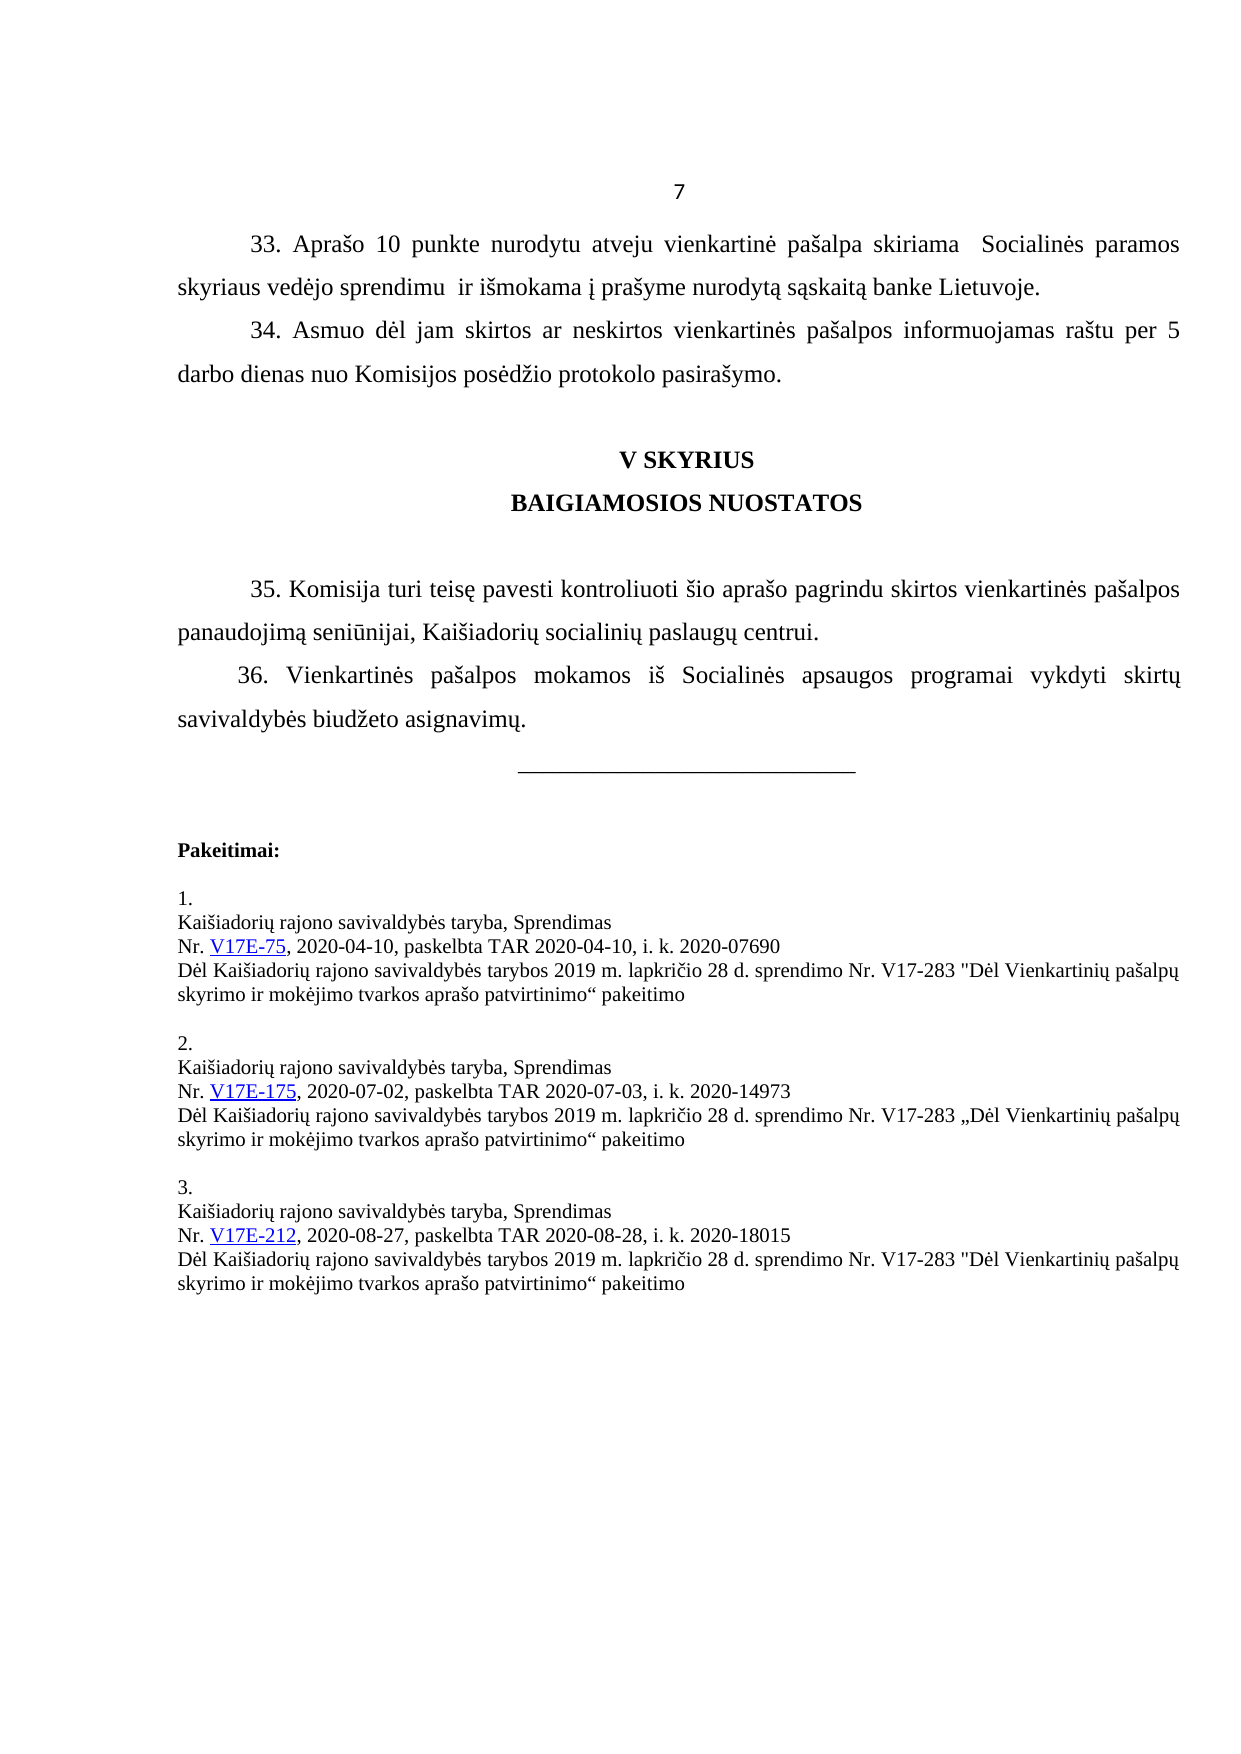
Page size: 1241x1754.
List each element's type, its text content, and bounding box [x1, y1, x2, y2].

text 33. Aprašo 10 punkte nurodytu atveju vienkartinė pašalpa skiriama Socialinės paramos skyriaus vedėjo sprendimu ir išmokama į prašyme nurodytą sąskaitą banke Lietuvoje. [177, 229, 1181, 301]
text Dėl Kaišiadorių rajono savivaldybės tarybos 2019 m. lapkričio 28 d. sprendimo Nr. V17-283 "Dėl Vienkartinių pašalpų skyrimo ir mokėjimo tvarkos aprašo patvirtinimo“ pakeitimo [177, 1247, 1181, 1295]
text 1. [177, 886, 1181, 910]
text Kaišiadorių rajono savivaldybės taryba, Sprendimas [177, 910, 1181, 934]
text Nr. V17E-212, 2020-08-27, paskelbta TAR 2020-08-28, i. k. 2020-18015 [177, 1223, 1181, 1247]
text 36. Vienkartinės pašalpos mokamos iš Socialinės apsaugos programai vykdyti skirtų savivaldybės biudžeto asignavimų. [177, 661, 1181, 732]
text Dėl Kaišiadorių rajono savivaldybės tarybos 2019 m. lapkričio 28 d. sprendimo Nr. V17-283 "Dėl Vienkartinių pašalpų skyrimo ir mokėjimo tvarkos aprašo patvirtinimo“ pakeitimo [177, 958, 1181, 1006]
text 34. Asmuo dėl jam skirtos ar neskirtos vienkartinės pašalpos informuojamas raštu per 5 darbo dienas nuo Komisijos posėdžio protokolo pasirašymo. [177, 316, 1181, 387]
text 2. [177, 1031, 1181, 1054]
text 3. [177, 1175, 1181, 1199]
text Dėl Kaišiadorių rajono savivaldybės tarybos 2019 m. lapkričio 28 d. sprendimo Nr. V17-283 „Dėl Vienkartinių pašalpų skyrimo ir mokėjimo tvarkos aprašo patvirtinimo“ pakeitimo [177, 1103, 1181, 1151]
text BAIGIAMOSIOS NUOSTATOS [177, 488, 1181, 517]
text 35. Komisija turi teisę pavesti kontroliuoti šio aprašo pagrindu skirtos vienkartinės pašalpos panaudojimą seniūnijai, Kaišiadorių socialinių paslaugų centrui. [177, 574, 1181, 646]
text Kaišiadorių rajono savivaldybės taryba, Sprendimas [177, 1199, 1181, 1223]
text Nr. V17E-75, 2020-04-10, paskelbta TAR 2020-04-10, i. k. 2020-07690 [177, 934, 1181, 958]
text Pakeitimai: [177, 838, 1181, 862]
text V SKYRIUS [177, 445, 1181, 474]
text Nr. V17E-175, 2020-07-02, paskelbta TAR 2020-07-03, i. k. 2020-14973 [177, 1079, 1181, 1103]
text ___________________________ [177, 747, 1181, 776]
text Kaišiadorių rajono savivaldybės taryba, Sprendimas [177, 1054, 1181, 1079]
